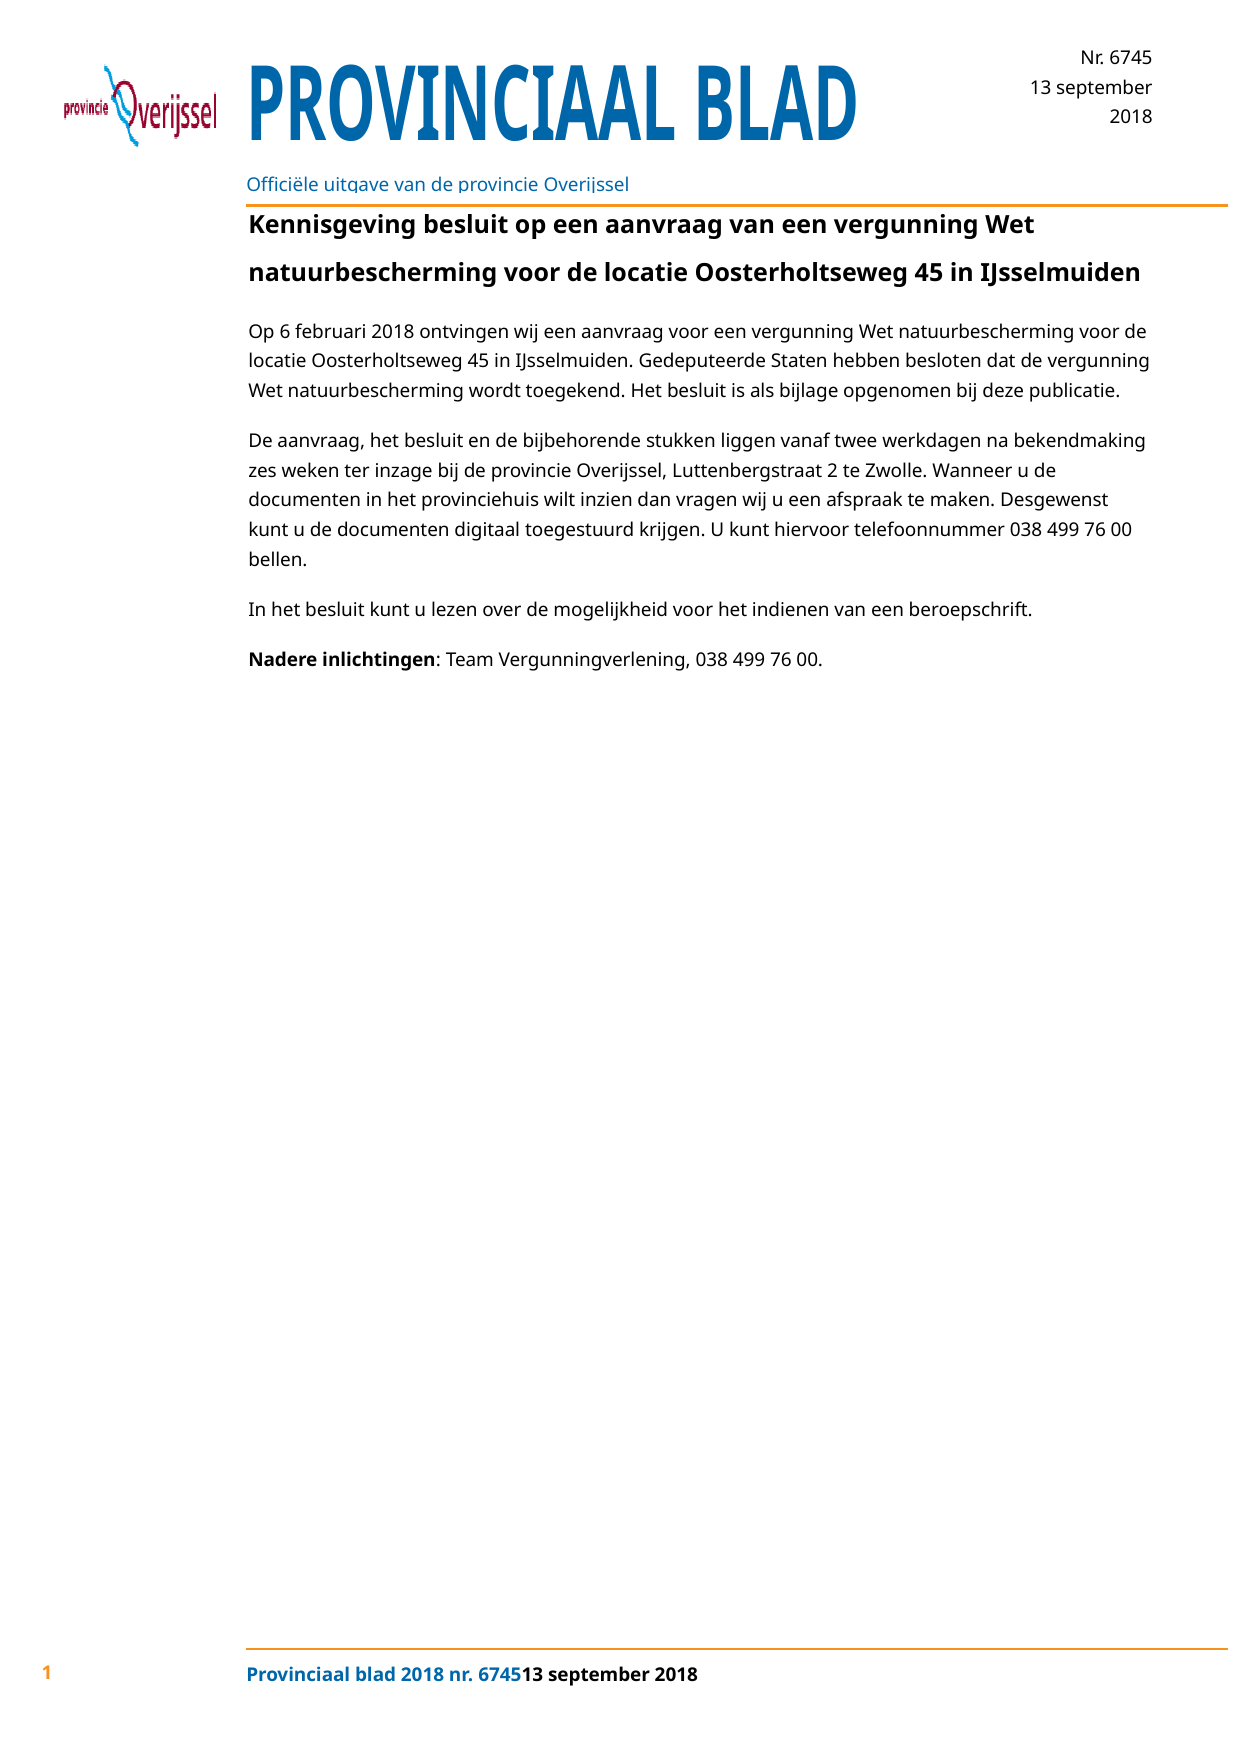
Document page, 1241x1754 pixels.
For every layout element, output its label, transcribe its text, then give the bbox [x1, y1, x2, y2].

text Kennisgeving besluit op een aanvraag van een vergunning Wet natuurbescherming voor de locatie Oosterholtseweg 45 in IJsselmuiden [248, 207, 1152, 288]
text In het besluit kunt u lezen over de mogelijkheid voor het indienen van een beroepschrift. [248, 596, 1152, 622]
text Op 6 februari 2018 ontvingen wij een aanvraag voor een vergunning Wet natuurbescherming voor de locatie Oosterholtseweg 45 in IJsselmuiden. Gedeputeerde Staten hebben besloten dat de vergunning Wet natuurbescherming wordt toegekend. Het besluit is als bijlage opgenomen bij deze publicatie. [248, 318, 1152, 403]
text Nadere inlichtingen: Team Vergunningverlening, 038 499 76 00. [248, 647, 1152, 672]
text De aanvraag, het besluit en de bijbehorende stukken liggen vanaf twee werkdagen na bekendmaking zes weken ter inzage bij de provincie Overijssel, Luttenbergstraat 2 te Zwolle. Wanneer u de documenten in het provinciehuis wilt inzien dan vragen wij u een afspraak te maken. Desgewenst kunt u de documenten digitaal toegestuurd krijgen. U kunt hiervoor telefoonnummer 038 499 76 00 bellen. [248, 427, 1152, 572]
picture [41, 47, 231, 172]
